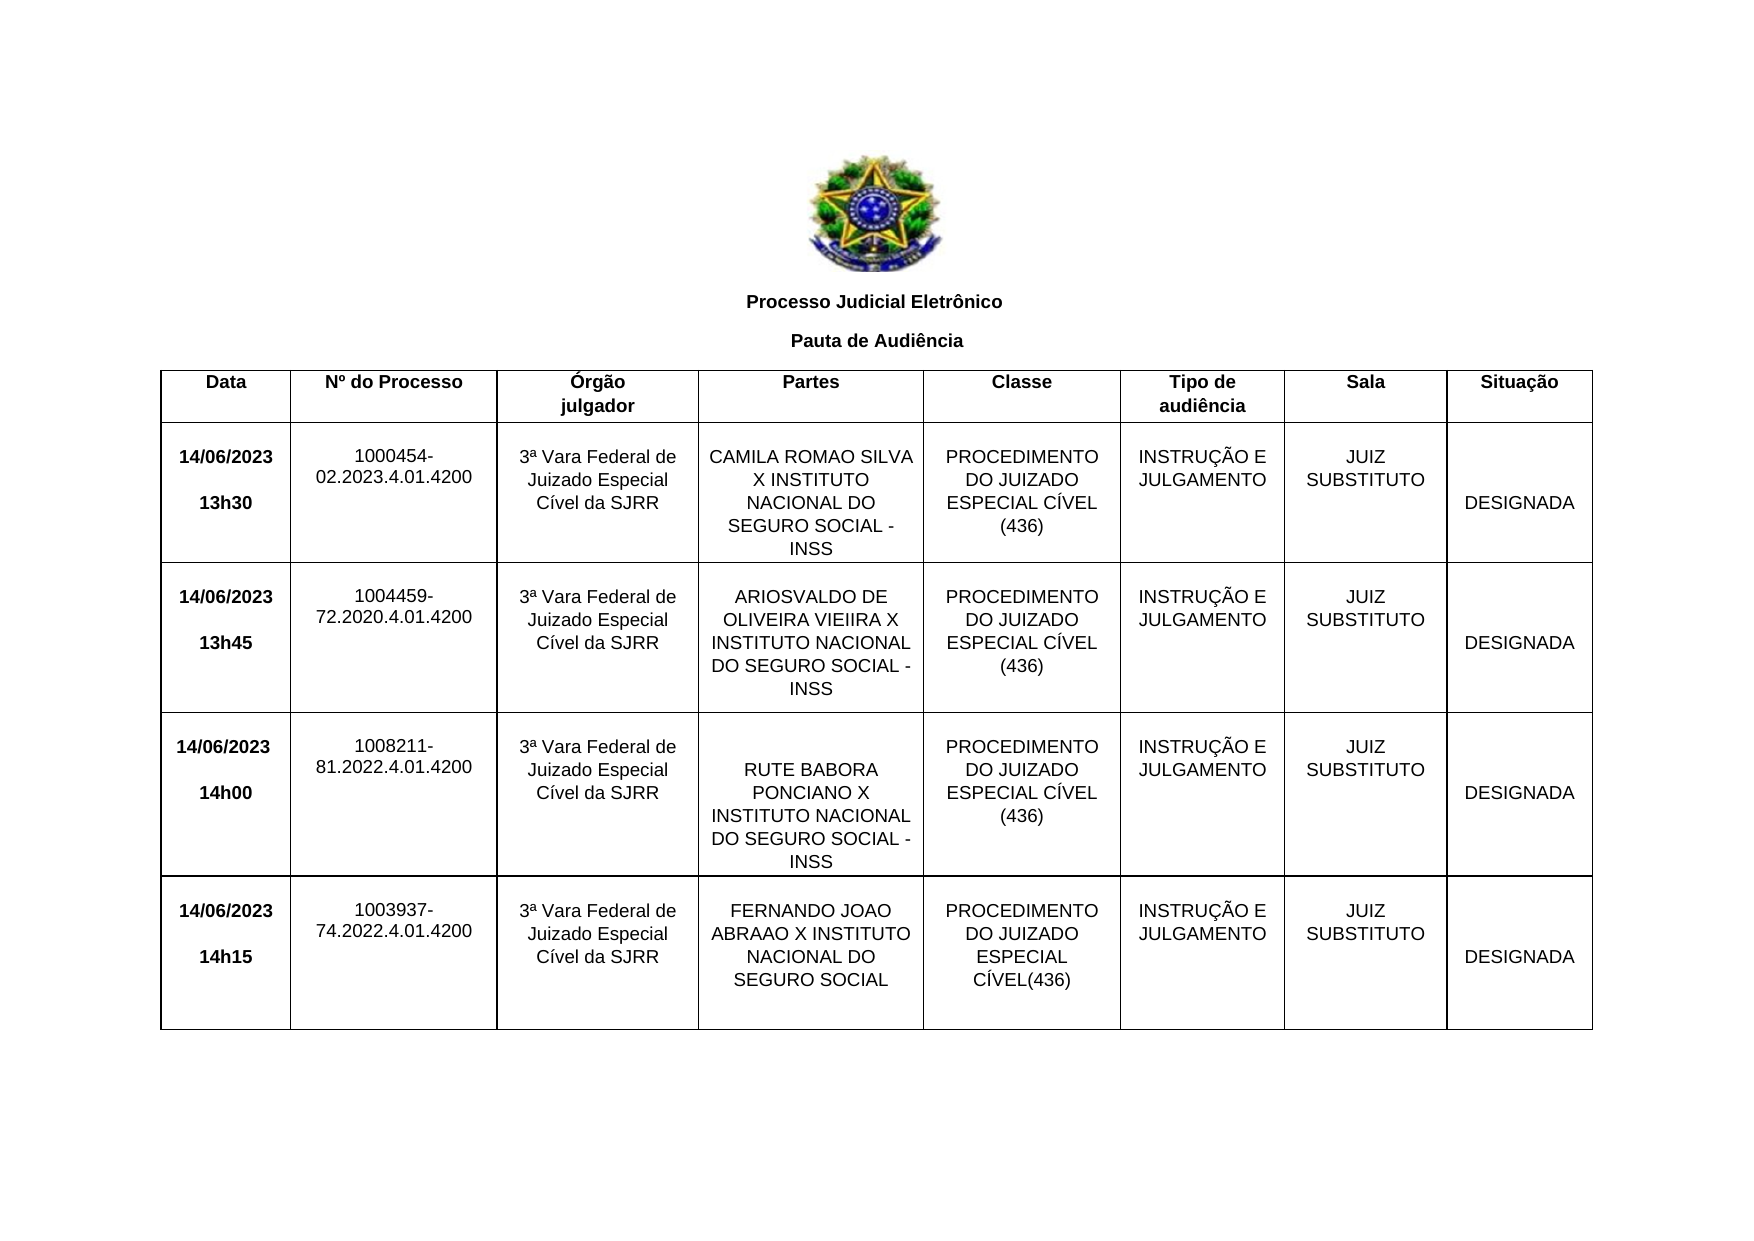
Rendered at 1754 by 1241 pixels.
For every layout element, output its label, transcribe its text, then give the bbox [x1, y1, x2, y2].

table_cell INSTRUÇÃO E JULGAMENTO [1121, 877, 1284, 1028]
table_cell 14/06/2023 14h15 [162, 877, 290, 1028]
table_header Situação [1448, 371, 1592, 421]
table_cell ARIOSVALDO DE OLIVEIRA VIEIIRA X INSTITUTO NACIONAL DO SEGURO SOCIAL - INSS [699, 563, 923, 711]
table_cell PROCEDIMENTO DO JUIZADO ESPECIAL CÍVEL (436) [924, 563, 1120, 711]
table_header Partes [699, 371, 923, 421]
table_header Data [162, 371, 290, 421]
table_cell DESIGNADA [1448, 563, 1592, 711]
table_cell INSTRUÇÃO E JULGAMENTO [1121, 423, 1284, 561]
table_cell JUIZ SUBSTITUTO [1285, 563, 1446, 711]
table_cell JUIZ SUBSTITUTO [1285, 423, 1446, 561]
table_cell 3ª Vara Federal de Juizado Especial Cível da SJRR [498, 877, 698, 1028]
table_cell 1003937-74.2022.4.01.4200 [291, 877, 496, 1028]
table_cell RUTE BABORA PONCIANO X INSTITUTO NACIONAL DO SEGURO SOCIAL - INSS [699, 713, 923, 875]
table_cell DESIGNADA [1448, 713, 1592, 875]
table_header Órgão julgador [498, 371, 698, 421]
table_cell DESIGNADA [1448, 877, 1592, 1028]
table_cell 14/06/2023 14h00 [162, 713, 290, 875]
table_cell 14/06/2023 13h45 [162, 563, 290, 711]
table_header Sala [1285, 371, 1446, 421]
table_cell FERNANDO JOAO ABRAAO X INSTITUTO NACIONAL DO SEGURO SOCIAL [699, 877, 923, 1028]
table_cell JUIZ SUBSTITUTO [1285, 877, 1446, 1028]
text Processo Judicial Eletrônico [150, 290, 1604, 312]
table_cell JUIZ SUBSTITUTO [1285, 713, 1446, 875]
table_header Classe [924, 371, 1120, 421]
text Pauta de Audiência [150, 330, 1604, 352]
table_cell 1004459-72.2020.4.01.4200 [291, 563, 496, 711]
table_cell 1000454-02.2023.4.01.4200 [291, 423, 496, 561]
table_cell CAMILA ROMAO SILVA X INSTITUTO NACIONAL DO SEGURO SOCIAL - INSS [699, 423, 923, 561]
table_header Tipo de audiência [1121, 371, 1284, 421]
table_cell INSTRUÇÃO E JULGAMENTO [1121, 563, 1284, 711]
table_cell 3ª Vara Federal de Juizado Especial Cível da SJRR [498, 563, 698, 711]
table_cell INSTRUÇÃO E JULGAMENTO [1121, 713, 1284, 875]
table_cell PROCEDIMENTO DO JUIZADO ESPECIAL CÍVEL(436) [924, 877, 1120, 1028]
table_cell 1008211-81.2022.4.01.4200 [291, 713, 496, 875]
table_cell PROCEDIMENTO DO JUIZADO ESPECIAL CÍVEL (436) [924, 713, 1120, 875]
table_header Nº do Processo [291, 371, 496, 421]
table_cell 3ª Vara Federal de Juizado Especial Cível da SJRR [498, 713, 698, 875]
table_cell DESIGNADA [1448, 423, 1592, 561]
table_cell PROCEDIMENTO DO JUIZADO ESPECIAL CÍVEL (436) [924, 423, 1120, 561]
table_cell 14/06/2023 13h30 [162, 423, 290, 561]
table_cell 3ª Vara Federal de Juizado Especial Cível da SJRR [498, 423, 698, 561]
